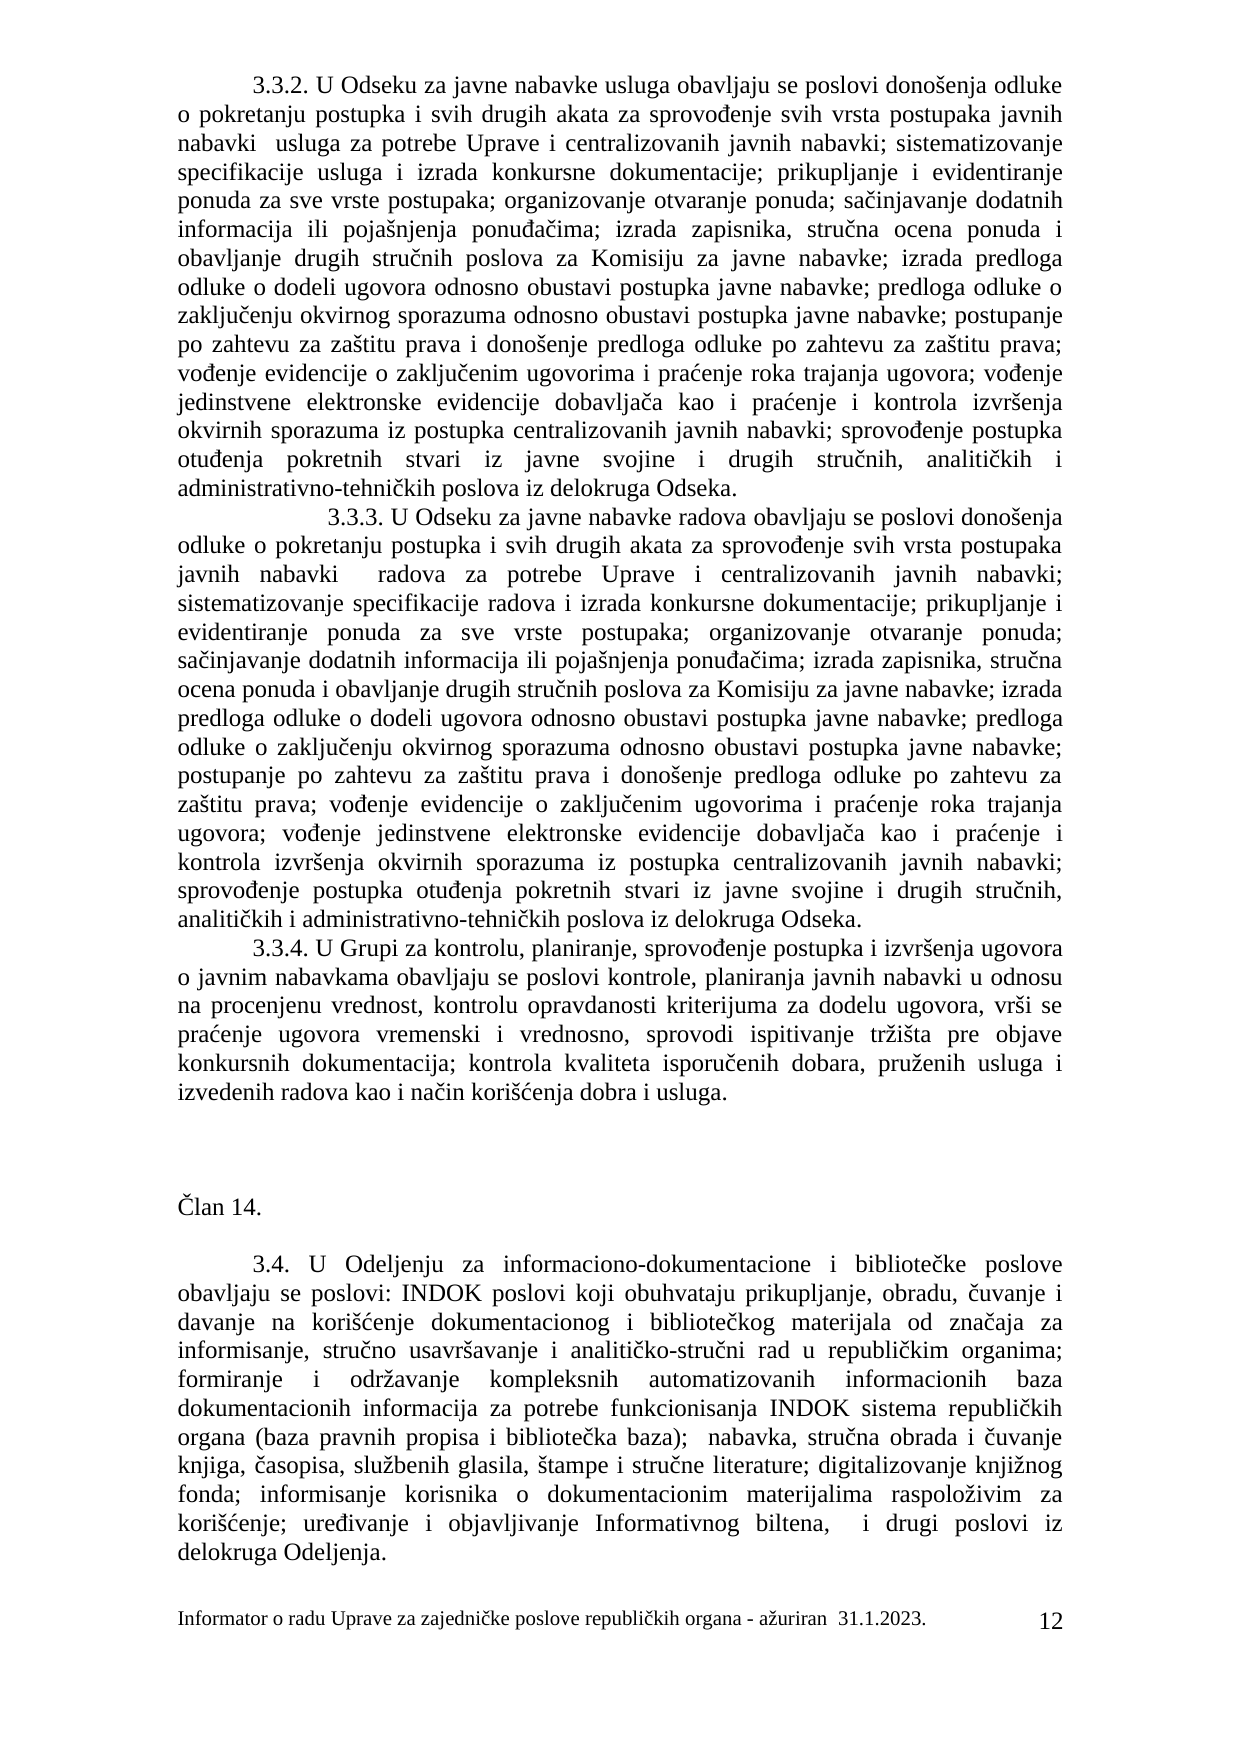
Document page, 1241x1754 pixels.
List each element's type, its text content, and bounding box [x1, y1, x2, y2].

text Član 14. [177, 1192, 1063, 1220]
text 3.3.4. U Grupi za kontrolu, planiranje, sprovođenje postupka i izvršenja ugovora o javnim nabavkama obavljaju se poslovi kontrole, planiranja javnih nabavki u odnosu na procenjenu vrednost, kontrolu opravdanosti kriterijuma za dodelu ugovora, vrši se praćenje ugovora vremenski i vrednosno, sprovodi ispitivanje tržišta pre objave konkursnih dokumentacija; kontrola kvaliteta isporučenih dobara, pruženih usluga i izvedenih radova kao i način korišćenja dobra i usluga. [177, 933, 1063, 1105]
text 3.3.2. U Odseku za javne nabavke usluga obavljaju se poslovi donošenja odluke o pokretanju postupka i svih drugih akata za sprovođenje svih vrsta postupaka javnih nabavki usluga za potrebe Uprave i centralizovanih javnih nabavki; sistematizovanje specifikacije usluga i izrada konkursne dokumentacije; prikupljanje i evidentiranje ponuda za sve vrste postupaka; organizovanje otvaranje ponuda; sačinjavanje dodatnih informacija ili pojašnjenja ponuđačima; izrada zapisnika, stručna ocena ponuda i obavljanje drugih stručnih poslova za Komisiju za javne nabavke; izrada predloga odluke o dodeli ugovora odnosno obustavi postupka javne nabavke; predloga odluke o zaključenju okvirnog sporazuma odnosno obustavi postupka javne nabavke; postupanje po zahtevu za zaštitu prava i donošenje predloga odluke po zahtevu za zaštitu prava; vođenje evidencije o zaključenim ugovorima i praćenje roka trajanja ugovora; vođenje jedinstvene elektronske evidencije dobavljača kao i praćenje i kontrola izvršenja okvirnih sporazuma iz postupka centralizovanih javnih nabavki; sprovođenje postupka otuđenja pokretnih stvari iz javne svojine i drugih stručnih, analitičkih i administrativno-tehničkih poslova iz delokruga Odseka. [177, 70, 1063, 502]
text 3.3.3. U Odseku za javne nabavke radova obavljaju se poslovi donošenja odluke o pokretanju postupka i svih drugih akata za sprovođenje svih vrsta postupaka javnih nabavki radova za potrebe Uprave i centralizovanih javnih nabavki; sistematizovanje specifikacije radova i izrada konkursne dokumentacije; prikupljanje i evidentiranje ponuda za sve vrste postupaka; organizovanje otvaranje ponuda; sačinjavanje dodatnih informacija ili pojašnjenja ponuđačima; izrada zapisnika, stručna ocena ponuda i obavljanje drugih stručnih poslova za Komisiju za javne nabavke; izrada predloga odluke o dodeli ugovora odnosno obustavi postupka javne nabavke; predloga odluke o zaključenju okvirnog sporazuma odnosno obustavi postupka javne nabavke; postupanje po zahtevu za zaštitu prava i donošenje predloga odluke po zahtevu za zaštitu prava; vođenje evidencije o zaključenim ugovorima i praćenje roka trajanja ugovora; vođenje jedinstvene elektronske evidencije dobavljača kao i praćenje i kontrola izvršenja okvirnih sporazuma iz postupka centralizovanih javnih nabavki; sprovođenje postupka otuđenja pokretnih stvari iz javne svojine i drugih stručnih, analitičkih i administrativno-tehničkih poslova iz delokruga Odseka. [177, 502, 1063, 933]
text 3.4. U Odeljenju za informaciono-dokumentacione i bibliotečke poslove obavljaju se poslovi: INDOK poslovi koji obuhvataju prikupljanje, obradu, čuvanje i davanje na korišćenje dokumentacionog i bibliotečkog materijala od značaja za informisanje, stručno usavršavanje i analitičko-stručni rad u republičkim organima; formiranje i održavanje kompleksnih automatizovanih informacionih baza dokumentacionih informacija za potrebe funkcionisanja INDOK sistema republičkih organa (baza pravnih propisa i bibliotečka baza); nabavka, stručna obrada i čuvanje knjiga, časopisa, službenih glasila, štampe i stručne literature; digitalizovanje knjižnog fonda; informisanje korisnika o dokumentacionim materijalima raspoloživim za korišćenje; uređivanje i objavljivanje Informativnog biltena, i drugi poslovi iz delokruga Odeljenja. [177, 1249, 1063, 1565]
